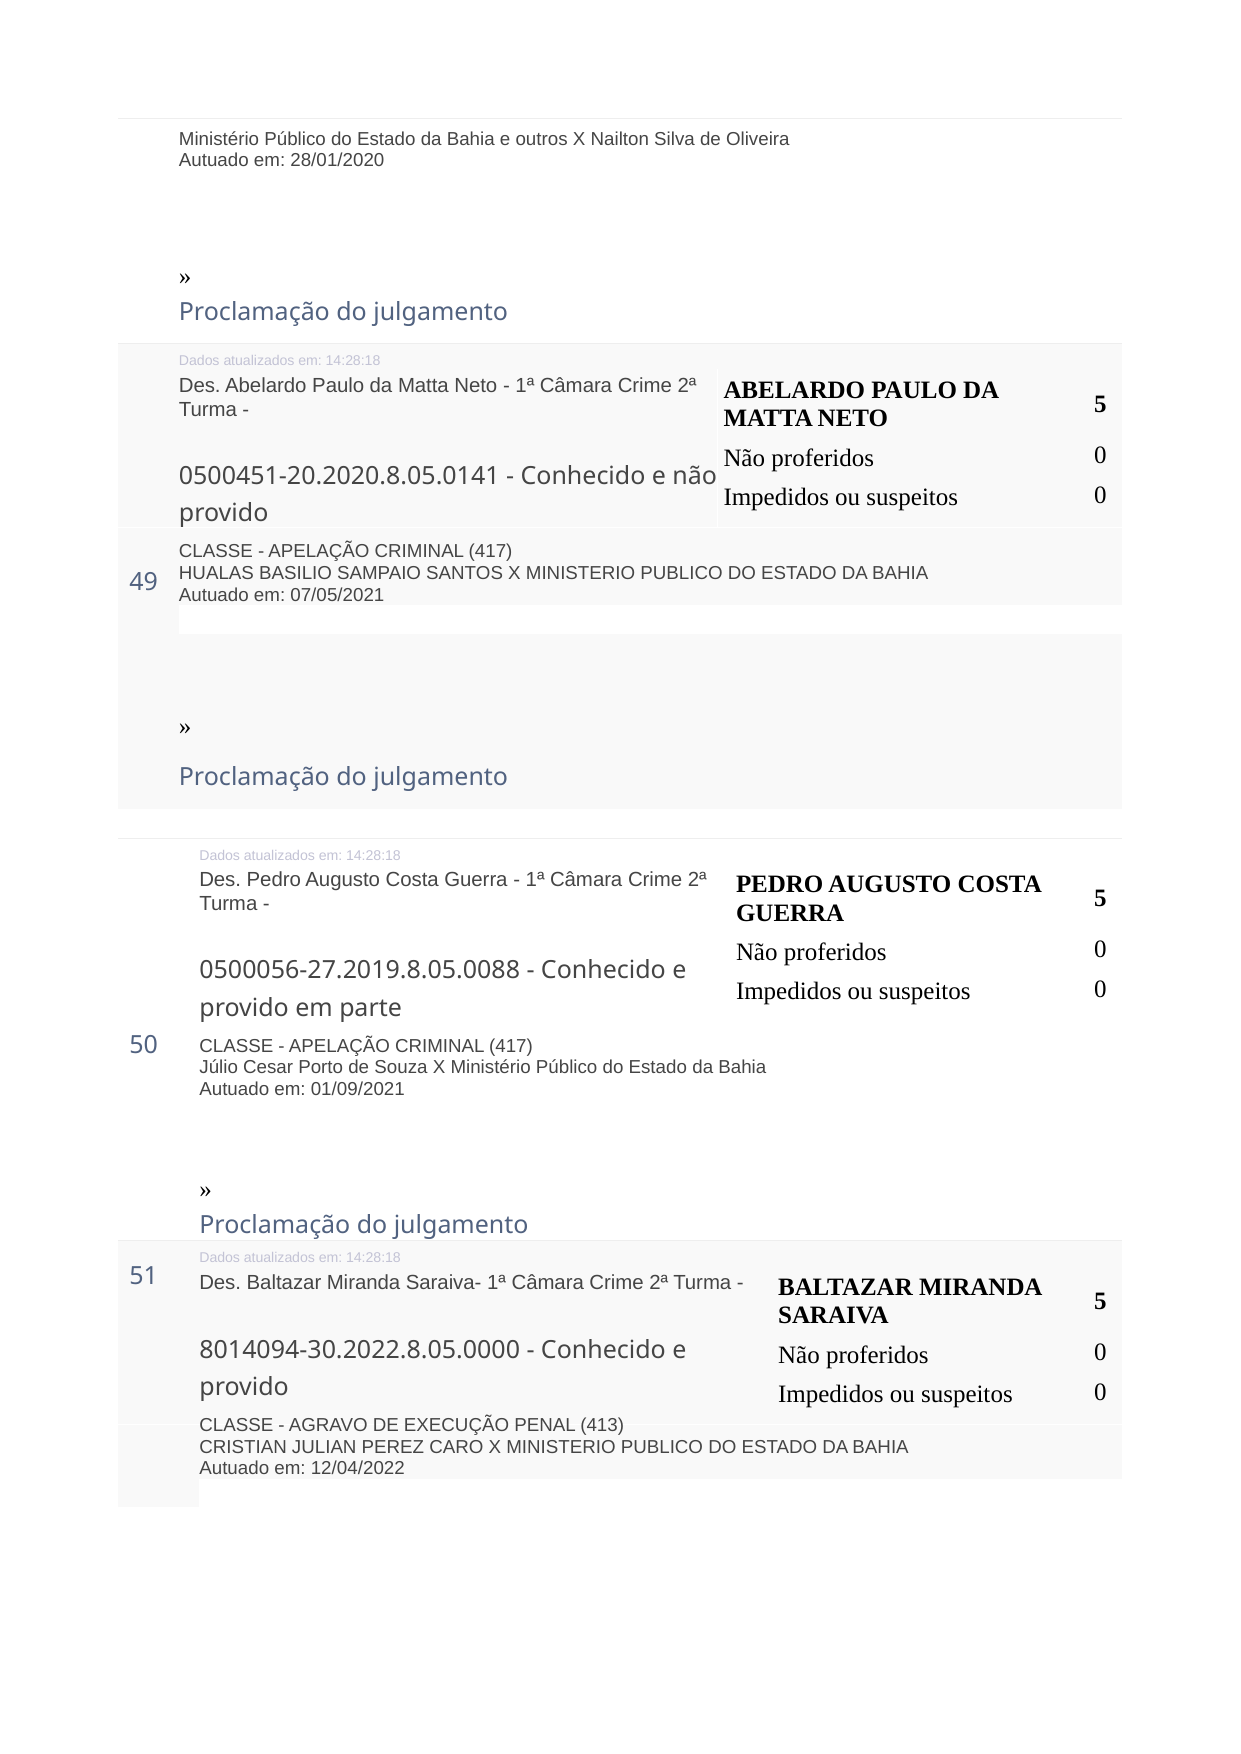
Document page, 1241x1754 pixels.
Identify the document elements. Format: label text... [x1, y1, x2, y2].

table_header 5 [1091, 866, 1119, 929]
table_cell [169, 1241, 199, 1507]
table_header BALTAZAR MIRANDA SARAIVA [775, 1269, 1091, 1332]
table_cell 0 [1091, 1332, 1119, 1372]
table_cell [720, 514, 1091, 524]
table_cell [1091, 1008, 1119, 1019]
table_cell 0 [1091, 475, 1119, 514]
table_cell [1091, 1411, 1119, 1422]
table_cell [733, 1008, 1091, 1019]
table_cell CLASSE - APELAÇÃO CRIMINAL (417) HUALAS BASILIO SAMPAIO SANTOS X MINISTERIO PUBLICO DO ESTADO DA BAHIA Autuado em: 07/05/2021 [179, 528, 1122, 605]
table_cell 0 [1091, 929, 1119, 969]
table_header [772, 1266, 1122, 1424]
table_header ABELARDO PAULO DA MATTA NETO [720, 372, 1091, 435]
table_cell Dados atualizados em: 14:28:18 Des. Baltazar Miranda Saraiva- 1ª Câmara Crime 2ª Turma - 8014094-30.2022.8.05.0000 - Conhecido e provido CLASSE - AGRAVO DE EXECUÇÃO PENAL (413) CRISTIAN JULIAN PEREZ CARO X MINISTERIO PUBLICO DO ESTADO DA BAHIA Autuado em: 12/04/2022 » Proclamação do julgamento [199, 1425, 1122, 1479]
table_cell Impedidos ou suspeitos [733, 969, 1091, 1008]
table_header PEDRO AUGUSTO COSTA GUERRA [733, 866, 1091, 929]
table_header [730, 863, 1122, 1022]
table_cell Impedidos ou suspeitos [775, 1372, 1091, 1411]
table_header [718, 369, 1122, 527]
table_header [169, 839, 199, 1240]
table_cell Ministério Público do Estado da Bahia e outros X Nailton Silva de Oliveira Autuado em: 28/01/2020 [179, 119, 1122, 171]
table_cell 51 [118, 1241, 169, 1507]
table_cell 0 [1091, 435, 1119, 474]
table_cell [169, 344, 179, 809]
table_header 5 [1091, 1269, 1119, 1332]
table_cell [775, 1411, 1091, 1422]
table_cell Dados atualizados em: 14:28:18 Des. Abelardo Paulo da Matta Neto - 1ª Câmara Crime 2ª Turma - 0500451-20.2020.8.05.0141 - Conhecido e não provido [179, 344, 1122, 527]
table_cell [1091, 514, 1119, 524]
table_cell Não proferidos [733, 929, 1091, 969]
table_header » Proclamação do julgamento [199, 1128, 1122, 1240]
table_cell 0 [1091, 1372, 1119, 1411]
table_header 50 [118, 839, 169, 1240]
table_cell Não proferidos [775, 1332, 1091, 1372]
table_cell 49 [118, 344, 169, 809]
table_cell Dados atualizados em: 14:28:18 Des. Baltazar Miranda Saraiva- 1ª Câmara Crime 2ª Turma - 8014094-30.2022.8.05.0000 - Conhecido e provido CLASSE - AGRAVO DE EXECUÇÃO PENAL (413) CRISTIAN JULIAN PEREZ CARO X MINISTERIO PUBLICO DO ESTADO DA BAHIA Autuado em: 12/04/2022 » Proclamação do julgamento [199, 1241, 1122, 1424]
table_header 5 [1091, 372, 1119, 435]
table_cell [169, 119, 179, 343]
table_cell [118, 119, 169, 343]
table_cell » Proclamação do julgamento [179, 199, 1122, 343]
table_cell » Proclamação do julgamento [179, 634, 1122, 809]
table_header Dados atualizados em: 14:28:18 Des. Pedro Augusto Costa Guerra - 1ª Câmara Crime 2ª Turma - 0500056-27.2019.8.05.0088 - Conhecido e provido em parte CLASSE - APELAÇÃO CRIMINAL (417) Júlio Cesar Porto de Souza X Ministério Público do Estado da Bahia Autuado em: 01/09/2021 [199, 839, 1122, 1099]
table_cell 0 [1091, 969, 1119, 1008]
table_cell Impedidos ou suspeitos [720, 475, 1091, 514]
table_cell Não proferidos [720, 435, 1091, 474]
